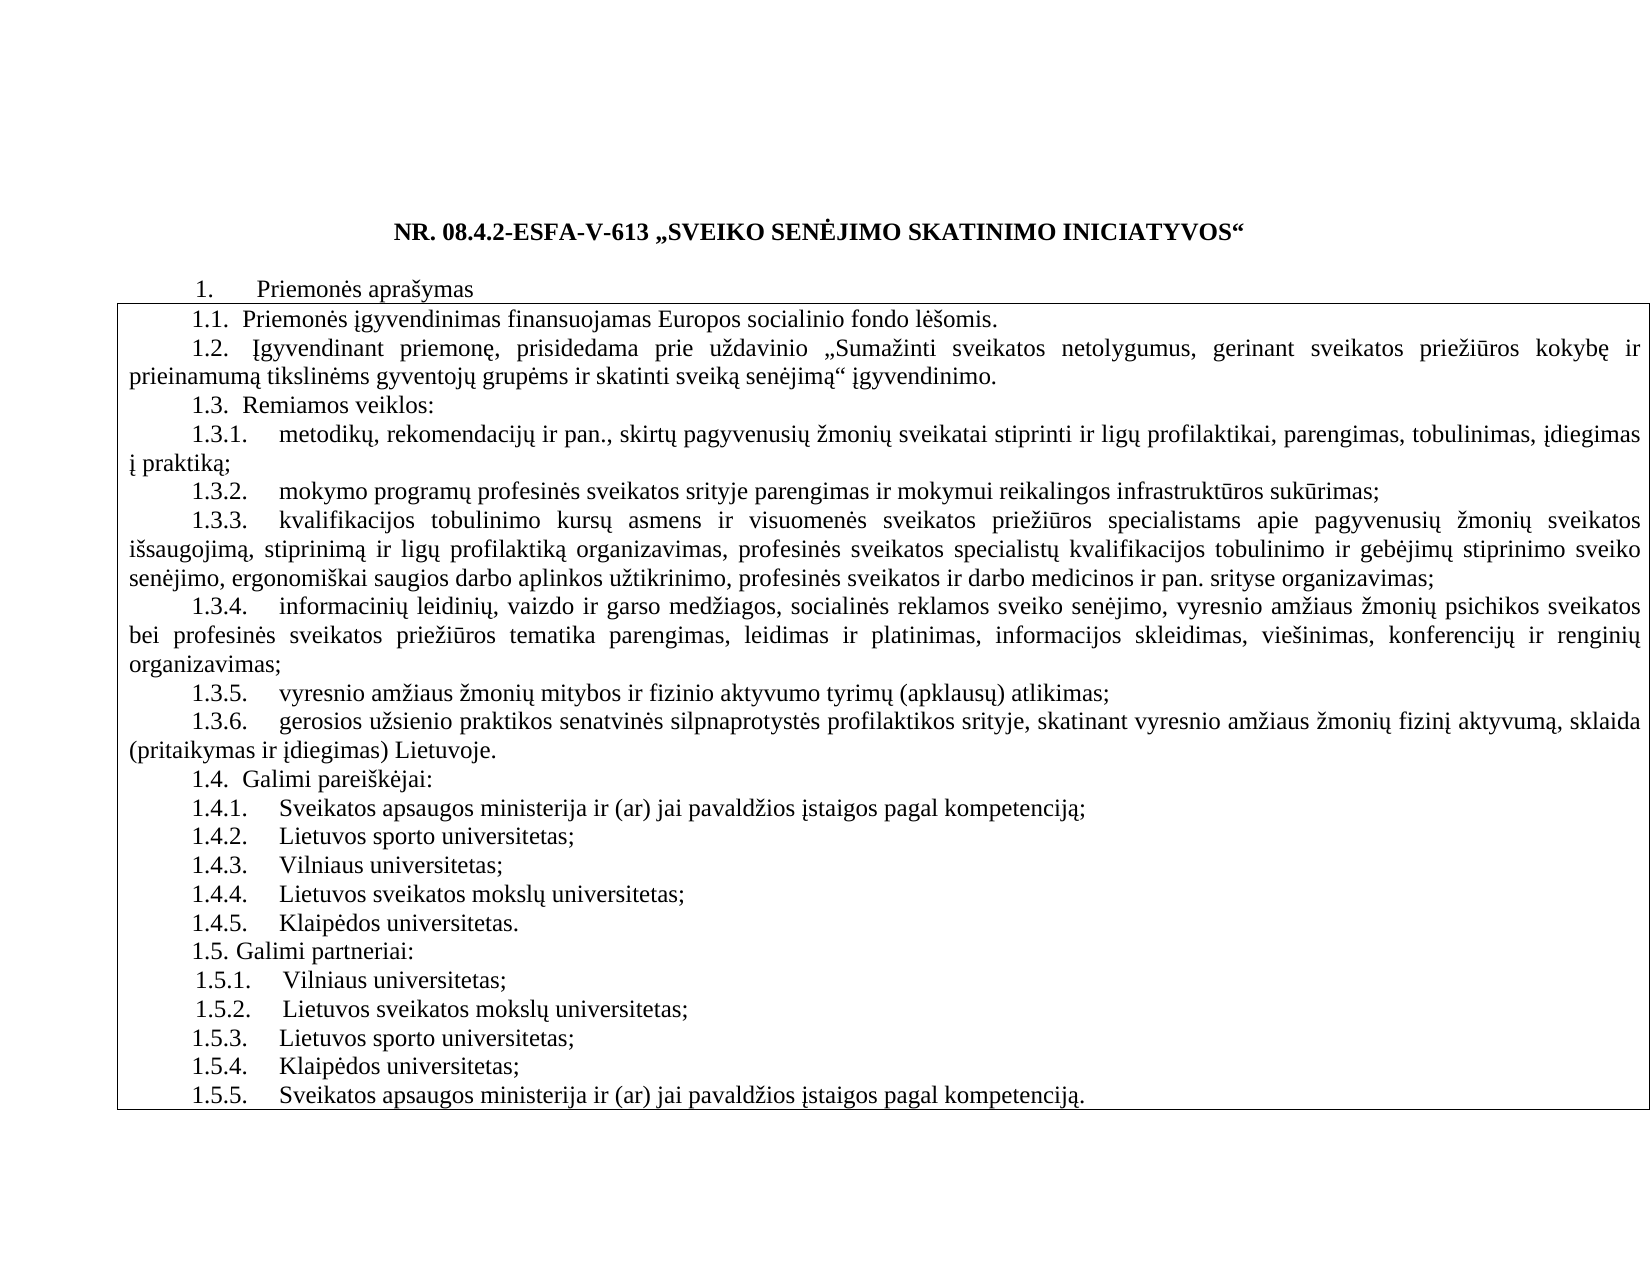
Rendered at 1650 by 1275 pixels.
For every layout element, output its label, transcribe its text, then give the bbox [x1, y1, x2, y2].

table_cell 1.4. Galimi pareiškėjai: 1.4.1. Sveikatos apsaugos ministerija ir (ar) jai pavaldžios įstaigos pagal kompetenciją; 1.4.2. Lietuvos sporto universitetas; 1.4.3. Vilniaus universitetas; 1.4.4. Lietuvos sveikatos mokslų universitetas; 1.4.5. Klaipėdos universitetas. [118, 764, 1649, 936]
text 1. Priemonės aprašymas [106, 274, 1532, 303]
table_cell 1.5. Galimi partneriai: 1.5.1. Vilniaus universitetas; 1.5.2. Lietuvos sveikatos mokslų universitetas; 1.5.3. Lietuvos sporto universitetas; 1.5.4. Klaipėdos universitetas; 1.5.5. Sveikatos apsaugos ministerija ir (ar) jai pavaldžios įstaigos pagal kompetenciją. [118, 936, 1649, 1109]
table_header 1.1. Priemonės įgyvendinimas finansuojamas Europos socialinio fondo lėšomis. [118, 304, 1649, 333]
text NR. 08.4.2-ESFA-V-613 „SVEIKO SENĖJIMO SKATINIMO INICIATYVOS“ [106, 217, 1532, 245]
table_cell 1.2. Įgyvendinant priemonę, prisidedama prie uždavinio „Sumažinti sveikatos netolygumus, gerinant sveikatos priežiūros kokybę ir prieinamumą tikslinėms gyventojų grupėms ir skatinti sveiką senėjimą“ įgyvendinimo. [118, 333, 1649, 390]
table_cell 1.3. Remiamos veiklos: 1.3.1. metodikų, rekomendacijų ir pan., skirtų pagyvenusių žmonių sveikatai stiprinti ir ligų profilaktikai, parengimas, tobulinimas, įdiegimas į praktiką; 1.3.2. mokymo programų profesinės sveikatos srityje parengimas ir mokymui reikalingos infrastruktūros sukūrimas; 1.3.3. kvalifikacijos tobulinimo kursų asmens ir visuomenės sveikatos priežiūros specialistams apie pagyvenusių žmonių sveikatos išsaugojimą, stiprinimą ir ligų profilaktiką organizavimas, profesinės sveikatos specialistų kvalifikacijos tobulinimo ir gebėjimų stiprinimo sveiko senėjimo, ergonomiškai saugios darbo aplinkos užtikrinimo, profesinės sveikatos ir darbo medicinos ir pan. srityse organizavimas; 1.3.4. informacinių leidinių, vaizdo ir garso medžiagos, socialinės reklamos sveiko senėjimo, vyresnio amžiaus žmonių psichikos sveikatos bei profesinės sveikatos priežiūros tematika parengimas, leidimas ir platinimas, informacijos skleidimas, viešinimas, konferencijų ir renginių organizavimas; 1.3.5. vyresnio amžiaus žmonių mitybos ir fizinio aktyvumo tyrimų (apklausų) atlikimas; 1.3.6. gerosios užsienio praktikos senatvinės silpnaprotystės profilaktikos srityje, skatinant vyresnio amžiaus žmonių fizinį aktyvumą, sklaida (pritaikymas ir įdiegimas) Lietuvoje. [118, 390, 1649, 764]
